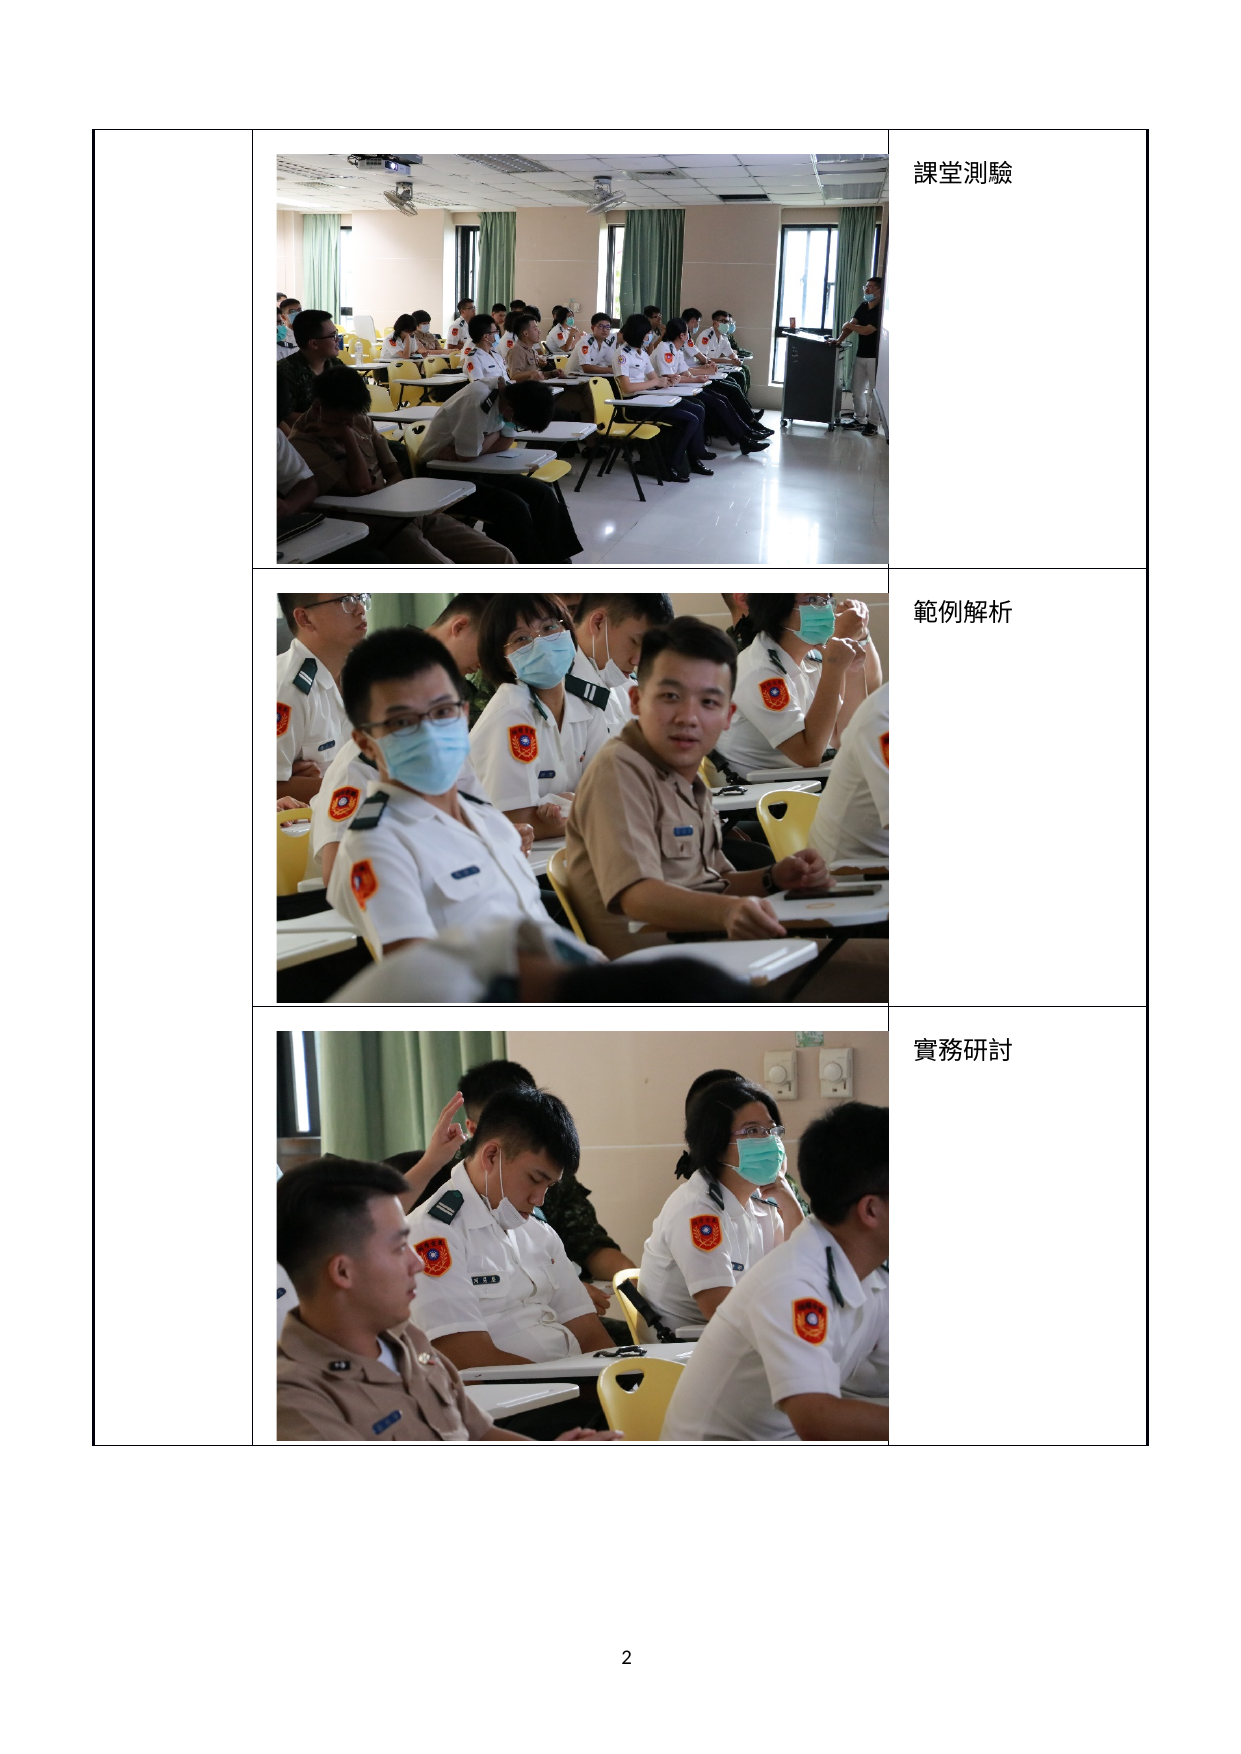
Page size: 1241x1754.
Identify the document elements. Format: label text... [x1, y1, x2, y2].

table_cell 範例解析 [889, 569, 1146, 1006]
table_cell [95, 130, 252, 1445]
table_cell [253, 1007, 888, 1445]
table_cell 實務研討 [889, 1007, 1146, 1445]
table_cell [253, 569, 888, 1006]
table_cell [253, 130, 888, 568]
table_cell 課堂測驗 [889, 130, 1146, 568]
